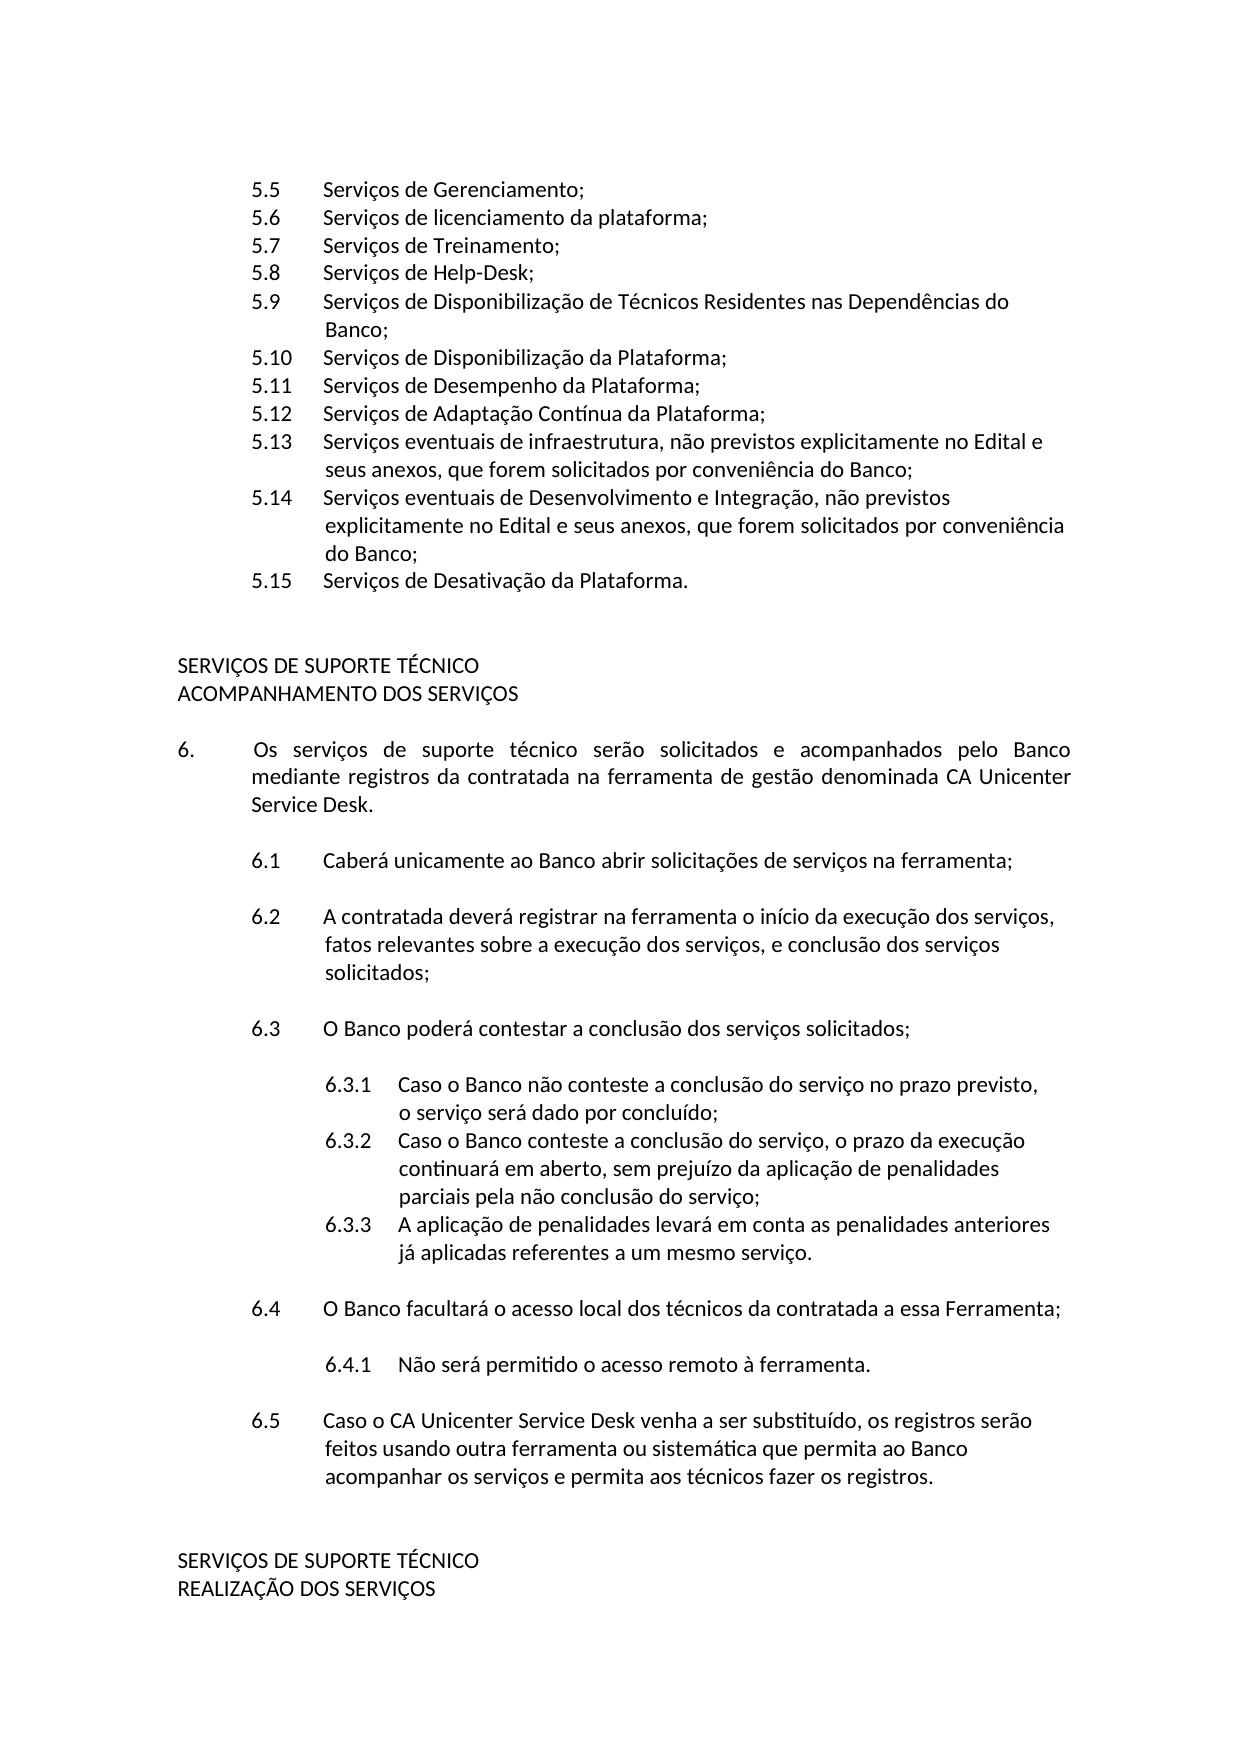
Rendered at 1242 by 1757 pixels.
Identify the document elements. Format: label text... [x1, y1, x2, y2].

text 6.5 Caso o CA Unicenter Service Desk venha a ser substituído, os registros serão feitos usando outra ferramenta ou sistemática que permita ao Banco acompanhar os serviços e permita aos técnicos fazer os registros. [251, 1406, 1039, 1490]
text SERVIÇOS DE SUPORTE TÉCNICO ACOMPANHAMENTO DOS SERVIÇOS [177, 651, 526, 707]
text 6.4 O Banco facultará o acesso local dos técnicos da contratada a essa Ferramenta; [251, 1294, 1087, 1322]
text SERVIÇOS DE SUPORTE TÉCNICO REALIZAÇÃO DOS SERVIÇOS [177, 1546, 486, 1602]
text 6. Os serviços de suporte técnico serão solicitados e acompanhados pelo Banco mediante registros da contratada na ferramenta de gestão denominada CA Unicenter Service Desk. [177, 735, 1071, 818]
text 5.6 Serviços de licenciamento da plataforma; [251, 203, 1087, 231]
text 5.13 Serviços eventuais de infraestrutura, não previstos explicitamente no Edital e seus anexos, que forem solicitados por conveniência do Banco; [251, 427, 1051, 483]
text 6.4.1 Não será permitido o acesso remoto à ferramenta. [325, 1350, 1087, 1378]
text Banco; [325, 315, 1087, 343]
text 5.7 Serviços de Treinamento; [251, 231, 1087, 259]
text 6.3.1 Caso o Banco não conteste a conclusão do serviço no prazo previsto, o serviço será dado por concluído; [325, 1070, 1044, 1126]
text 5.15 Serviços de Desativação da Plataforma. [251, 567, 1087, 595]
text 5.14 Serviços eventuais de Desenvolvimento e Integração, não previstos explicitamente no Edital e seus anexos, que forem solicitados por conveniência do Banco; [251, 483, 1071, 567]
text 6.1 Caberá unicamente ao Banco abrir solicitações de serviços na ferramenta; [251, 846, 1087, 874]
text 5.12 Serviços de Adaptação Contínua da Plataforma; [251, 399, 1087, 427]
text 5.5 Serviços de Gerenciamento; [251, 175, 1087, 203]
text 5.11 Serviços de Desempenho da Plataforma; [251, 371, 1087, 399]
text 5.9 Serviços de Disponibilização de Técnicos Residentes nas Dependências do [251, 287, 1087, 315]
text 6.3 O Banco poderá contestar a conclusão dos serviços solicitados; [251, 1014, 1087, 1042]
text 6.2 A contratada deverá registrar na ferramenta o início da execução dos serviços, fatos relevantes sobre a execução dos serviços, e conclusão dos serviços solicitados; [251, 902, 1063, 986]
text 6.3.3 A aplicação de penalidades levará em conta as penalidades anteriores já aplicadas referentes a um mesmo serviço. [325, 1210, 1056, 1266]
text 5.10 Serviços de Disponibilização da Plataforma; [251, 343, 1087, 371]
text 5.8 Serviços de Help-Desk; [251, 259, 1087, 287]
text 6.3.2 Caso o Banco conteste a conclusão do serviço, o prazo da execução continuará em aberto, sem prejuízo da aplicação de penalidades parciais pela não conclusão do serviço; [325, 1126, 1032, 1210]
